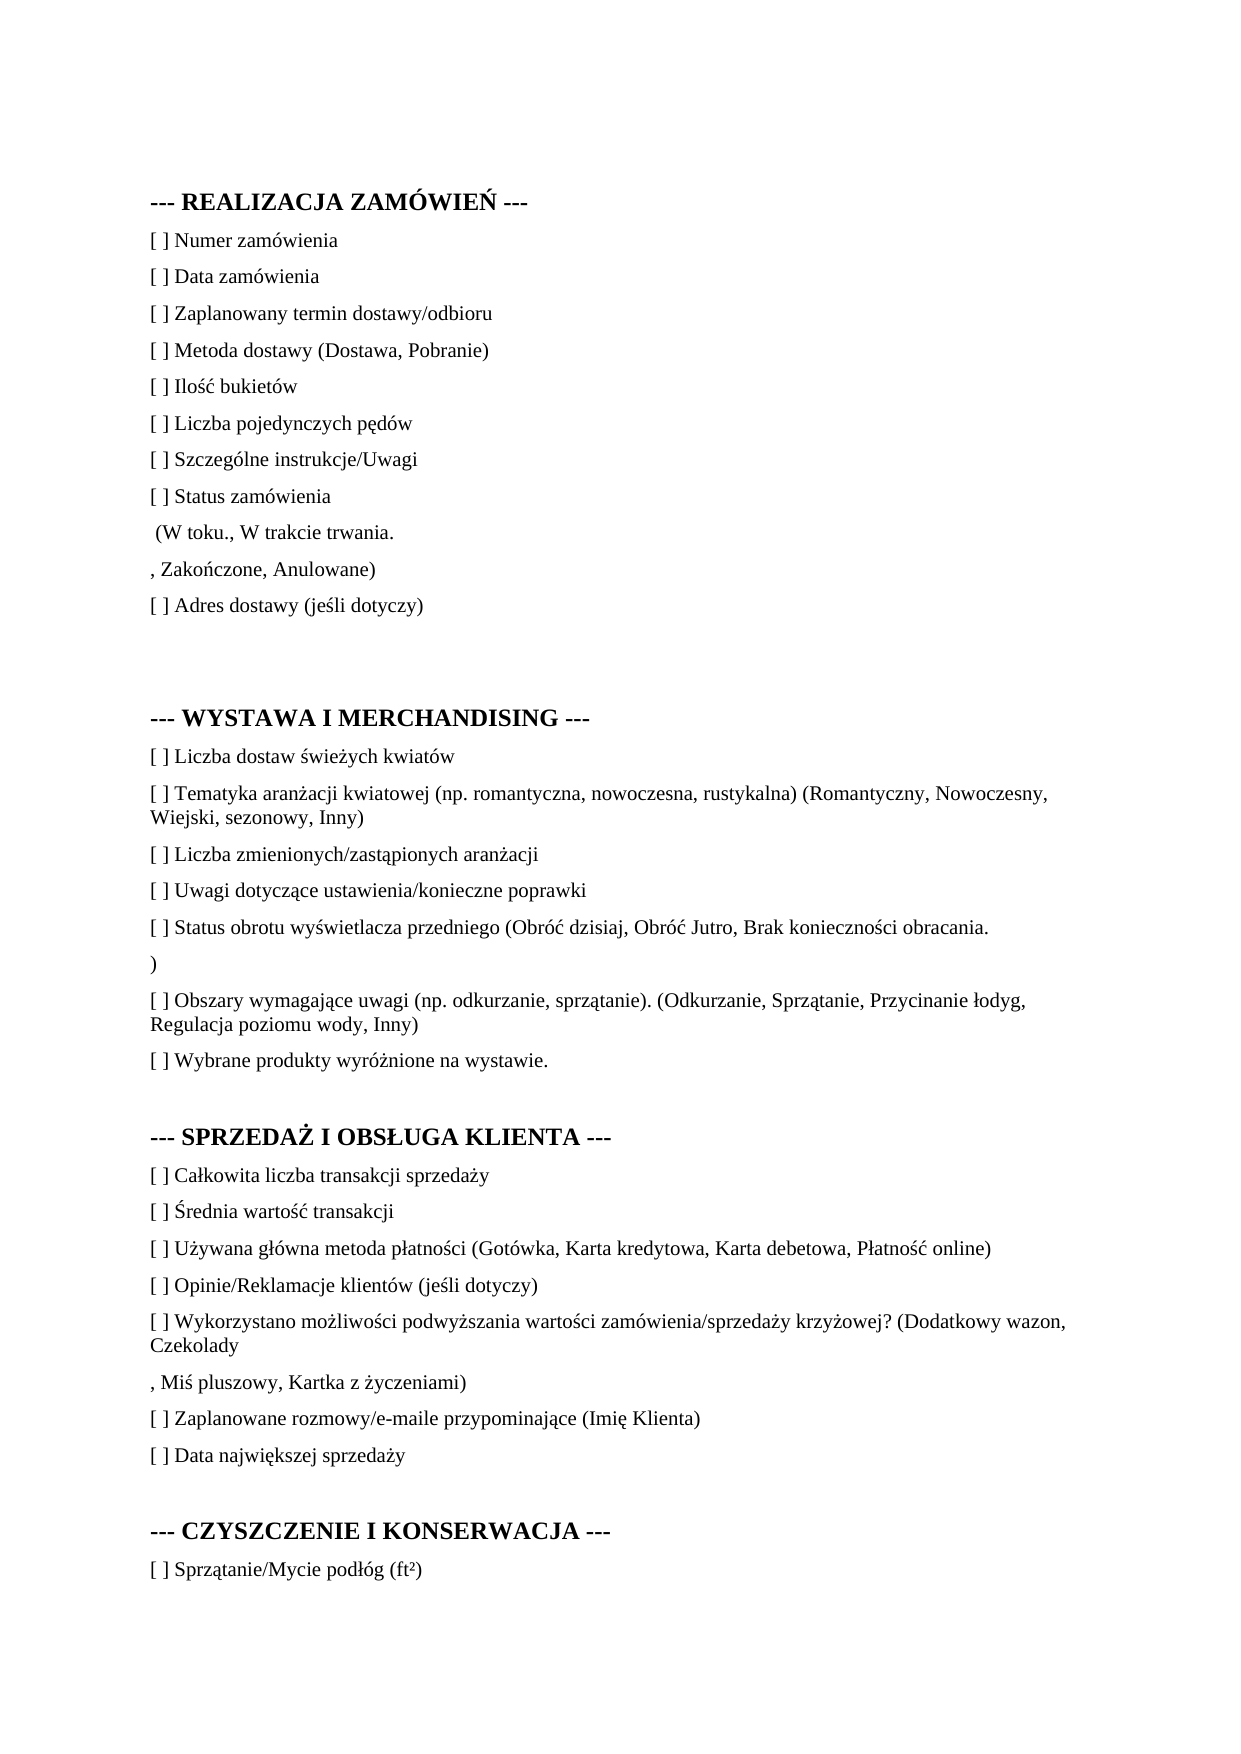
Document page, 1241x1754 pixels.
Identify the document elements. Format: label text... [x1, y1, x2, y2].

text , Zakończone, Anulowane) [150, 557, 1090, 581]
text [ ] Liczba dostaw świeżych kwiatów [150, 744, 1090, 768]
text --- CZYSZCZENIE I KONSERWACJA --- [150, 1516, 1090, 1545]
text --- SPRZEDAŻ I OBSŁUGA KLIENTA --- [150, 1122, 1090, 1150]
text [ ] Opinie/Reklamacje klientów (jeśli dotyczy) [150, 1272, 1090, 1297]
text [ ] Średnia wartość transakcji [150, 1199, 1090, 1223]
text [ ] Liczba pojedynczych pędów [150, 411, 1090, 435]
text [ ] Data największej sprzedaży [150, 1443, 1090, 1467]
text ) [150, 951, 1090, 975]
text [ ] Wybrane produkty wyróżnione na wystawie. [150, 1048, 1090, 1072]
text [ ] Obszary wymagające uwagi (np. odkurzanie, sprzątanie). (Odkurzanie, Sprzątanie, Przycinanie łodyg, Regulacja poziomu wody, Inny) [150, 988, 1090, 1036]
text [ ] Wykorzystano możliwości podwyższania wartości zamówienia/sprzedaży krzyżowej? (Dodatkowy wazon, Czekolady [150, 1309, 1090, 1357]
text [ ] Zaplanowane rozmowy/e-maile przypominające (Imię Klienta) [150, 1406, 1090, 1430]
text [ ] Tematyka aranżacji kwiatowej (np. romantyczna, nowoczesna, rustykalna) (Romantyczny, Nowoczesny, Wiejski, sezonowy, Inny) [150, 781, 1090, 829]
text [ ] Status zamówienia [150, 484, 1090, 508]
text [ ] Szczególne instrukcje/Uwagi [150, 447, 1090, 471]
text [ ] Uwagi dotyczące ustawienia/konieczne poprawki [150, 878, 1090, 902]
text [ ] Numer zamówienia [150, 228, 1090, 252]
text [ ] Adres dostawy (jeśli dotyczy) [150, 593, 1090, 617]
text [ ] Ilość bukietów [150, 374, 1090, 398]
text [ ] Data zamówienia [150, 264, 1090, 288]
text [ ] Metoda dostawy (Dostawa, Pobranie) [150, 337, 1090, 362]
text [ ] Sprzątanie/Mycie podłóg (ft²) [150, 1557, 1090, 1581]
text [ ] Zaplanowany termin dostawy/odbioru [150, 301, 1090, 325]
text --- REALIZACJA ZAMÓWIEŃ --- [150, 187, 1090, 215]
text [ ] Liczba zmienionych/zastąpionych aranżacji [150, 842, 1090, 866]
text (W toku., W trakcie trwania. [150, 520, 1090, 544]
text , Miś pluszowy, Kartka z życzeniami) [150, 1370, 1090, 1394]
text --- WYSTAWA I MERCHANDISING --- [150, 703, 1090, 732]
text [ ] Całkowita liczba transakcji sprzedaży [150, 1163, 1090, 1187]
text [ ] Status obrotu wyświetlacza przedniego (Obróć dzisiaj, Obróć Jutro, Brak konieczności obracania. [150, 915, 1090, 939]
text [ ] Używana główna metoda płatności (Gotówka, Karta kredytowa, Karta debetowa, Płatność online) [150, 1236, 1090, 1260]
